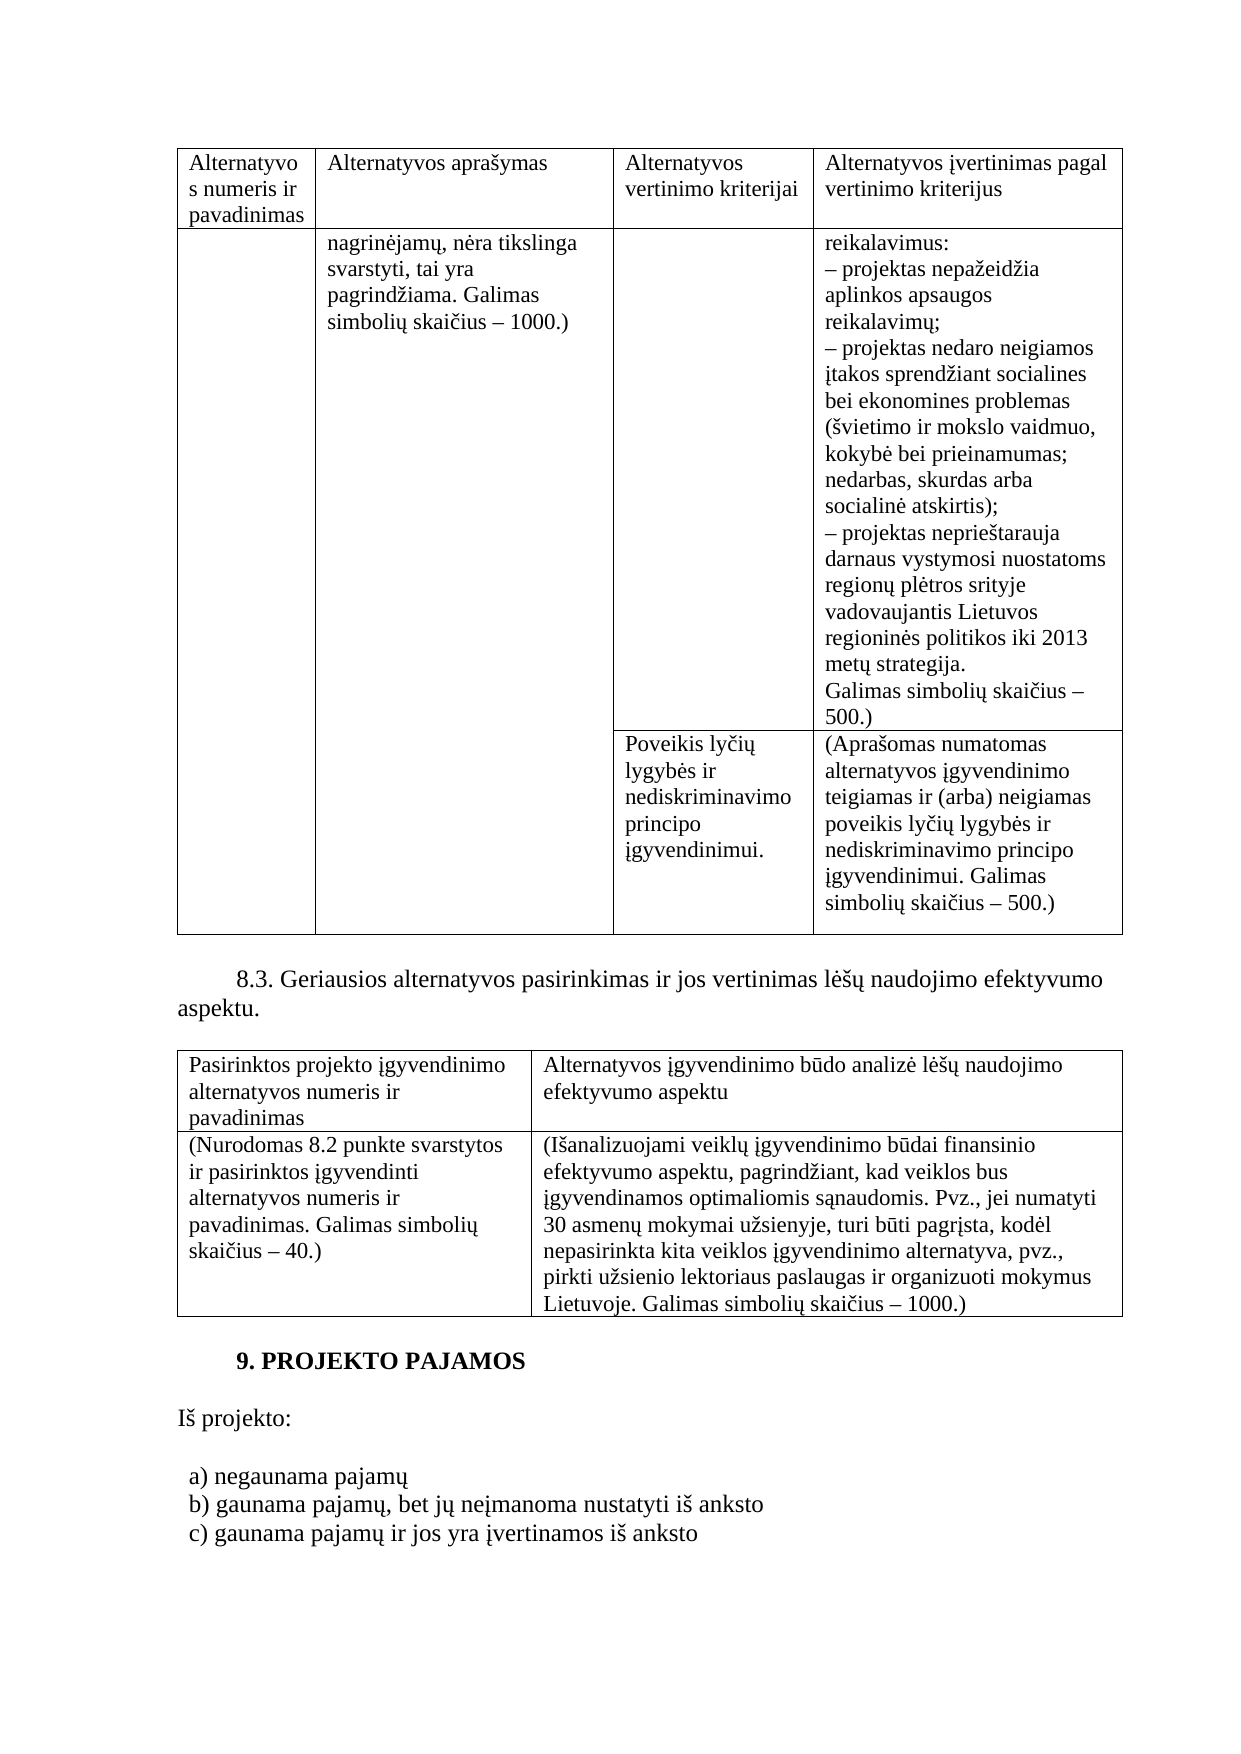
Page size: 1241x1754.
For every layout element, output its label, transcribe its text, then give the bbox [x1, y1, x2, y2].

table_cell [614, 229, 813, 729]
table_cell c) gaunama pajamų ir jos yra įvertinamos iš anksto [177, 1518, 1001, 1547]
table_cell [] [1001, 1490, 1144, 1518]
table_cell [] [1001, 1518, 1144, 1547]
table_cell b) gaunama pajamų, bet jų neįmanoma nustatyti iš anksto [177, 1490, 1001, 1518]
table_cell (Nurodomas 8.2 punkte svarstytos ir pasirinktos įgyvendinti alternatyvos numeris ir pavadinimas. Galimas simbolių skaičius – 40.) [178, 1132, 531, 1316]
table_header Alternatyvos numeris ir pavadinimas [178, 149, 315, 228]
text 9. PROJEKTO PAJAMOS [177, 1346, 1122, 1374]
table_cell (Aprašomas numatomas alternatyvos įgyvendinimo teigiamas ir (arba) neigiamas poveikis lyčių lygybės ir nediskriminavimo principo įgyvendinimui. Galimas simbolių skaičius – 500.) [814, 731, 1122, 934]
text Iš projekto: [177, 1403, 1122, 1432]
table_header Alternatyvos įvertinimas pagal vertinimo kriterijus [814, 149, 1122, 228]
table_cell [178, 229, 315, 934]
table_header [] [1001, 1461, 1144, 1489]
table_header a) negaunama pajamų [177, 1461, 1001, 1489]
table_cell nagrinėjamų, nėra tikslinga svarstyti, tai yra pagrindžiama. Galimas simbolių skaičius – 1000.) [316, 229, 613, 934]
table_header Pasirinktos projekto įgyvendinimo alternatyvos numeris ir pavadinimas [178, 1051, 531, 1131]
table_cell reikalavimus: – projektas nepažeidžia aplinkos apsaugos reikalavimų; – projektas nedaro neigiamos įtakos sprendžiant socialines bei ekonomines problemas (švietimo ir mokslo vaidmuo, kokybė bei prieinamumas; nedarbas, skurdas arba socialinė atskirtis); – projektas neprieštarauja darnaus vystymosi nuostatoms regionų plėtros srityje vadovaujantis Lietuvos regioninės politikos iki 2013 metų strategija. Galimas simbolių skaičius – 500.) [814, 229, 1122, 729]
table_header Alternatyvos įgyvendinimo būdo analizė lėšų naudojimo efektyvumo aspektu [532, 1051, 1122, 1131]
table_header Alternatyvos vertinimo kriterijai [614, 149, 813, 228]
table_header Alternatyvos aprašymas [316, 149, 613, 228]
table_cell (Išanalizuojami veiklų įgyvendinimo būdai finansinio efektyvumo aspektu, pagrindžiant, kad veiklos bus įgyvendinamos optimaliomis sąnaudomis. Pvz., jei numatyti 30 asmenų mokymai užsienyje, turi būti pagrįsta, kodėl nepasirinkta kita veiklos įgyvendinimo alternatyva, pvz., pirkti užsienio lektoriaus paslaugas ir organizuoti mokymus Lietuvoje. Galimas simbolių skaičius – 1000.) [532, 1132, 1122, 1316]
table_cell Poveikis lyčių lygybės ir nediskriminavimo principo įgyvendinimui. [614, 731, 813, 934]
text 8.3. Geriausios alternatyvos pasirinkimas ir jos vertinimas lėšų naudojimo efektyvumo aspektu. [177, 964, 1122, 1022]
